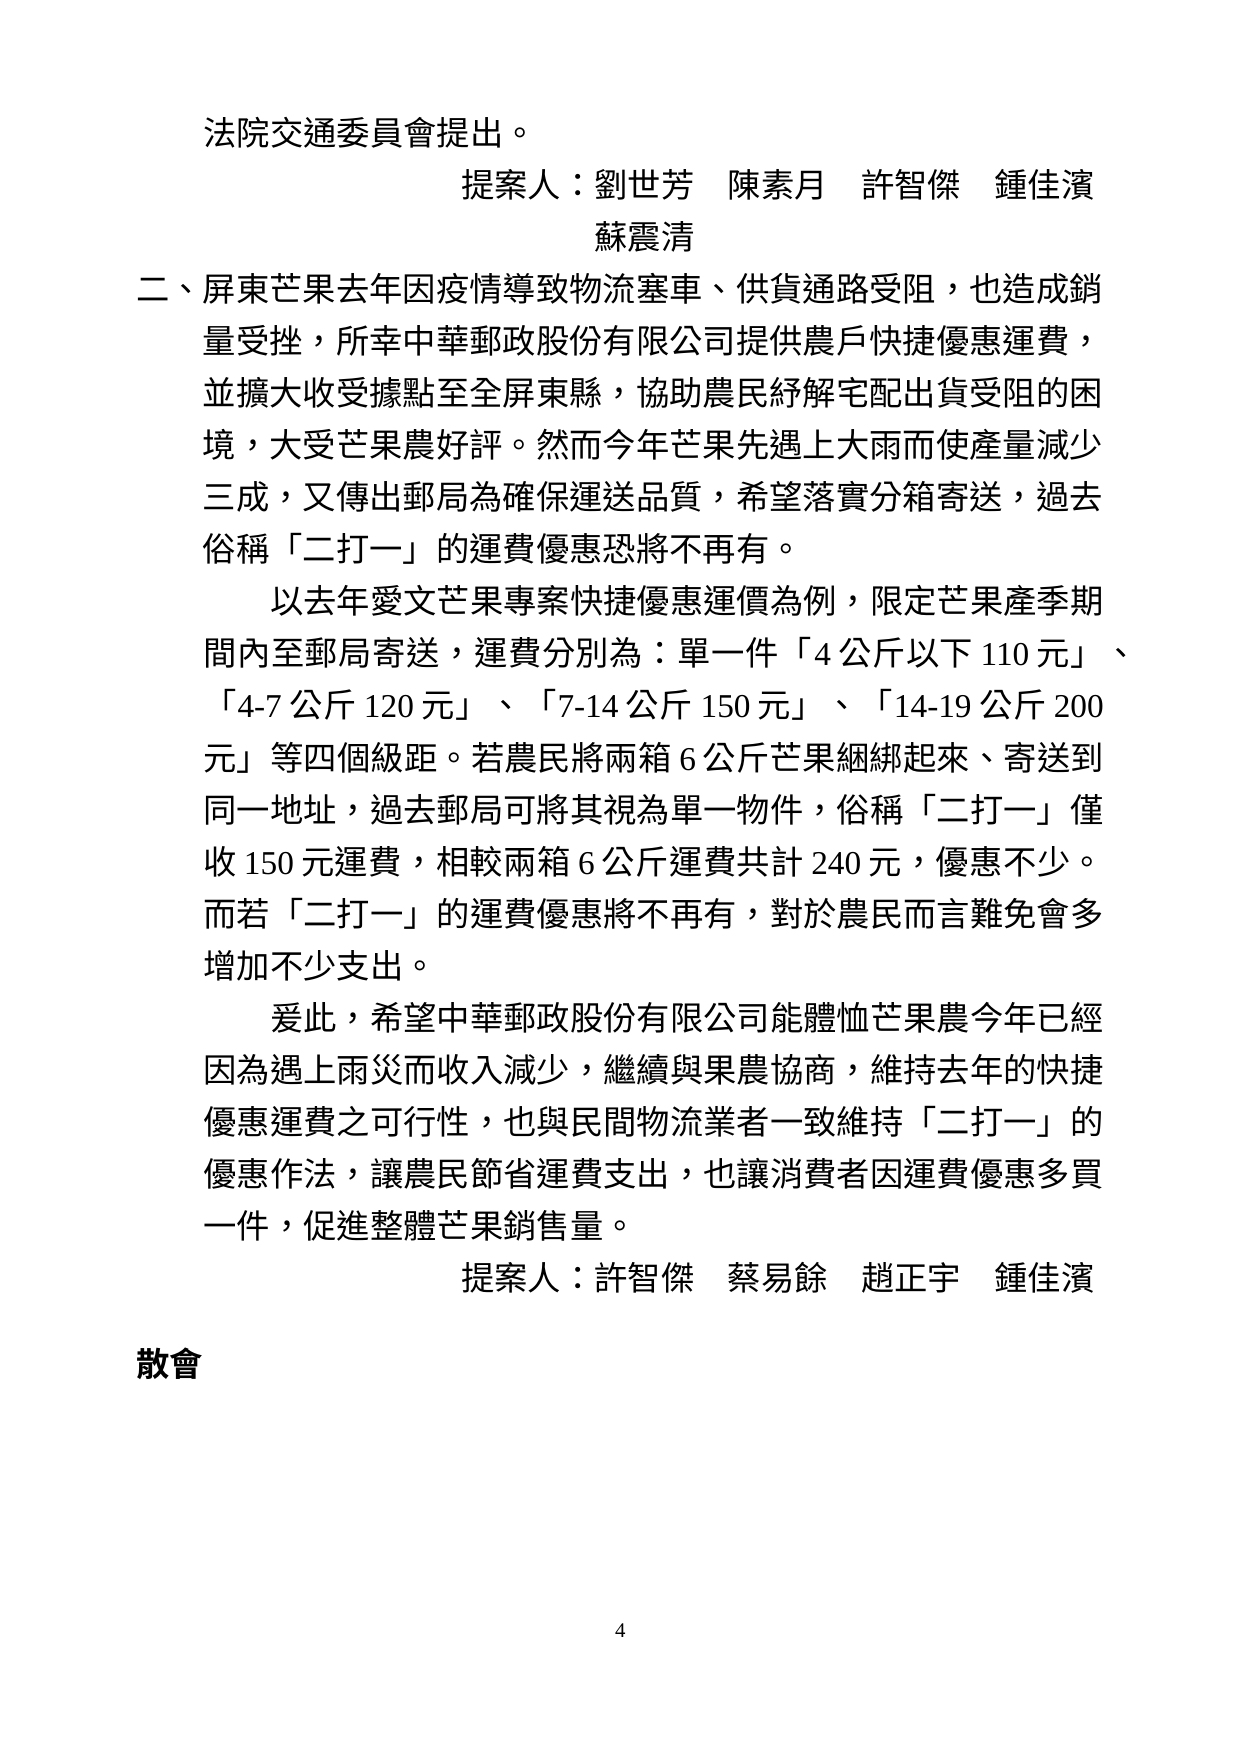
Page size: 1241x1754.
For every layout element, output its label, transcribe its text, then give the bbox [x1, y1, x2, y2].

text 法院交通委員會提出。 [203, 103, 1104, 155]
text 提案人：劉世芳 陳素月 許智傑 鍾佳濱 蘇震清 [461, 155, 1104, 259]
text 二、屏東芒果去年因疫情導致物流塞車、供貨通路受阻，也造成銷量受挫，所幸中華郵政股份有限公司提供農戶快捷優惠運費，並擴大收受據點至全屏東縣，協助農民紓解宅配出貨受阻的困境，大受芒果農好評。然而今年芒果先遇上大雨而使產量減少三成，又傳出郵局為確保運送品質，希望落實分箱寄送，過去俗稱「二打一」的運費優惠恐將不再有。 [136, 259, 1104, 572]
text 爰此，希望中華郵政股份有限公司能體恤芒果農今年已經因為遇上雨災而收入減少，繼續與果農協商，維持去年的快捷優惠運費之可行性，也與民間物流業者一致維持「二打一」的優惠作法，讓農民節省運費支出，也讓消費者因運費優惠多買一件，促進整體芒果銷售量。 [203, 989, 1104, 1249]
text 散會 [136, 1320, 1104, 1382]
text 提案人：許智傑 蔡易餘 趙正宇 鍾佳濱 [461, 1249, 1104, 1301]
text 以去年愛文芒果專案快捷優惠運價為例，限定芒果產季期間內至郵局寄送，運費分別為：單一件「4公斤以下110元」、「4-7公斤120元」、「7-14公斤150元」、「14-19公斤200元」等四個級距。若農民將兩箱6公斤芒果綑綁起來、寄送到同一地址，過去郵局可將其視為單一物件，俗稱「二打一」僅收150元運費，相較兩箱6公斤運費共計240元，優惠不少。而若「二打一」的運費優惠將不再有，對於農民而言難免會多增加不少支出。 [203, 572, 1104, 989]
